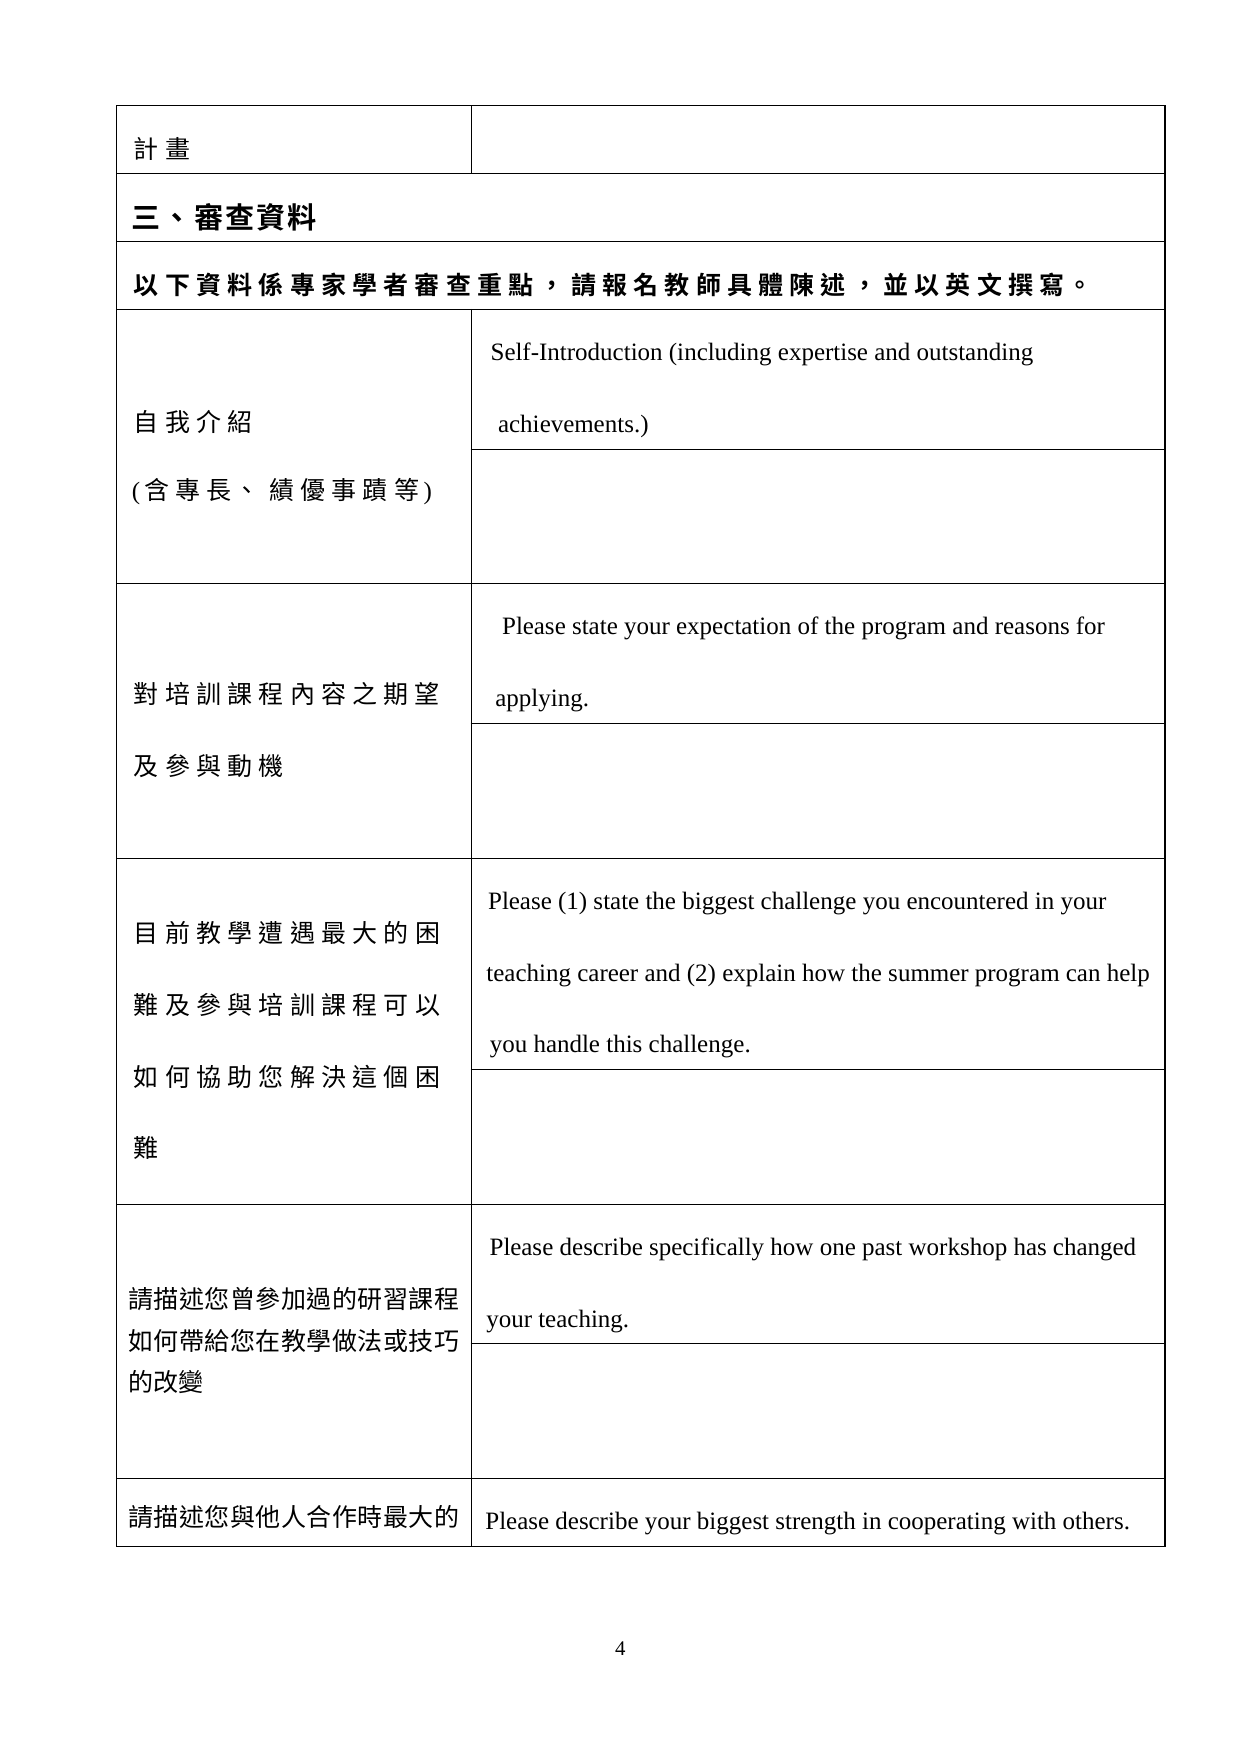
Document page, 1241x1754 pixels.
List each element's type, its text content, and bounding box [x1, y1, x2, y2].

table_cell Please describe specifically how one past workshop has changed your teaching. [472, 1205, 1164, 1343]
table_cell Self-Introduction (including expertise and outstanding achievements.) [472, 310, 1164, 448]
table_cell Please state your expectation of the program and reasons for applying. [472, 584, 1164, 723]
table_cell Please describe your biggest strength in cooperating with others. [472, 1479, 1164, 1546]
table_cell 請描述您曾參加過的研習課程如何帶給您在教學做法或技巧的改變 [117, 1205, 471, 1478]
table_cell [472, 1070, 1164, 1203]
table_cell 以下資料係專家學者審查重點，請報名教師具體陳述，並以英文撰寫。 [117, 242, 1164, 309]
table_cell [472, 450, 1164, 583]
table_cell 自我介紹 (含專長、績優事蹟等) [117, 310, 471, 583]
table_cell 請描述您與他人合作時最大的 [117, 1479, 471, 1546]
table_cell 目前教學遭遇最大的困難及參與培訓課程可以如何協助您解決這個困難 [117, 859, 471, 1203]
table_cell [472, 1344, 1164, 1478]
table_cell 對培訓課程內容之期望及參與動機 [117, 584, 471, 857]
table_cell [472, 106, 1164, 173]
table_cell [472, 724, 1164, 857]
table_cell Please (1) state the biggest challenge you encountered in your teaching career and (2) explain how the summer program can help you handle this challenge. [472, 859, 1164, 1069]
table_cell 計畫 [117, 106, 471, 173]
table_cell 三、審查資料 [117, 174, 1164, 241]
